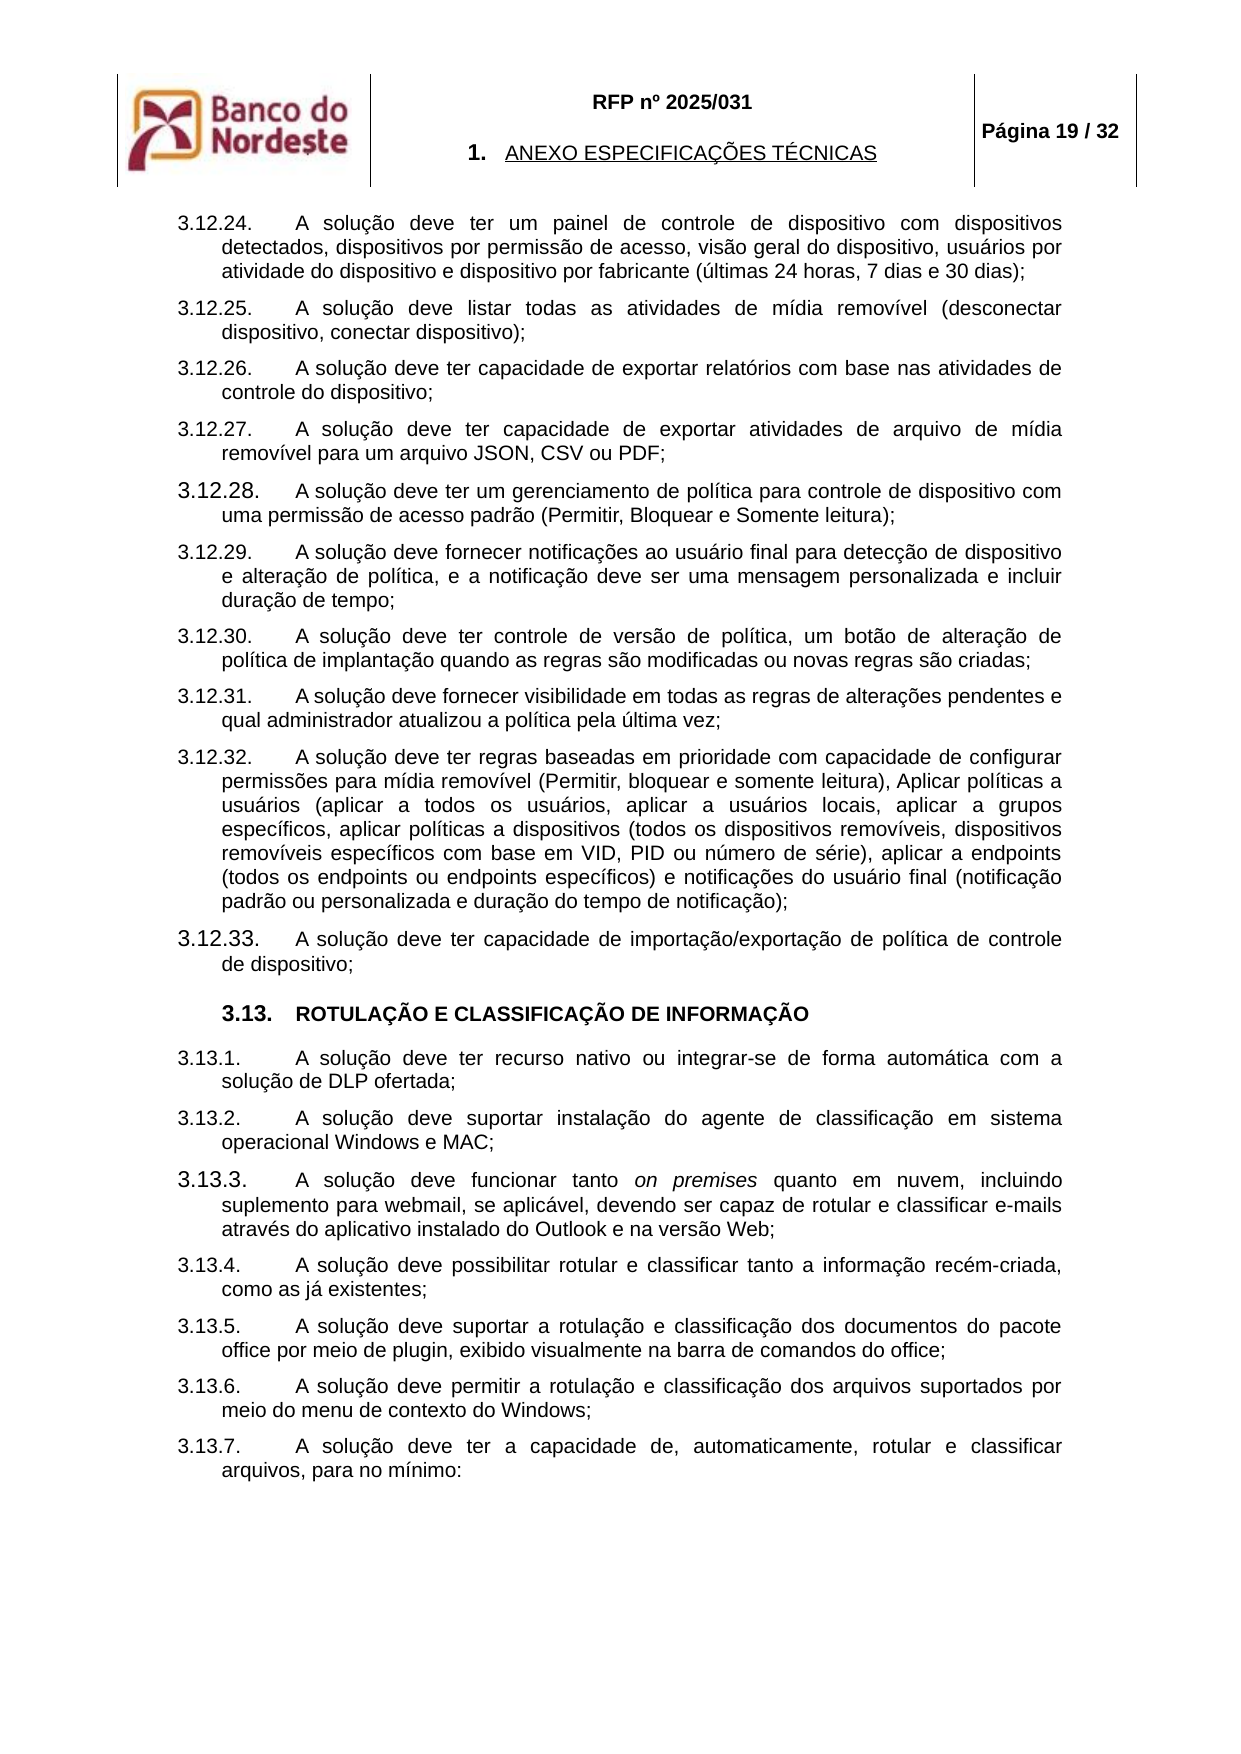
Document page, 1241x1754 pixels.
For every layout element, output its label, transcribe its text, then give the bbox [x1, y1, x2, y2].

list A solução deve ter regras baseadas em prioridade com capacidade de configurar permissões para mídia removível (Permitir, bloquear e somente leitura), Aplicar políticas a usuários (aplicar a todos os usuários, aplicar a usuários locais, aplicar a grupos específicos, aplicar políticas a dispositivos (todos os dispositivos removíveis, dispositivos removíveis específicos com base em VID, PID ou número de série), aplicar a endpoints (todos os endpoints ou endpoints específicos) e notificações do usuário final (notificação padrão ou personalizada e duração do tempo de notificação); [177, 745, 1063, 912]
list A solução deve fornecer notificações ao usuário final para detecção de dispositivo e alteração de política, e a notificação deve ser uma mensagem personalizada e incluir duração de tempo; [177, 539, 1063, 611]
list A solução deve permitir a rotulação e classificação dos arquivos suportados por meio do menu de contexto do Windows; [177, 1374, 1063, 1422]
list A solução deve suportar instalação do agente de classificação em sistema operacional Windows e MAC; [177, 1106, 1063, 1154]
list A solução deve ter controle de versão de política, um botão de alteração de política de implantação quando as regras são modificadas ou novas regras são criadas; [177, 624, 1063, 672]
list A solução deve ter um painel de controle de dispositivo com dispositivos detectados, dispositivos por permissão de acesso, visão geral do dispositivo, usuários por atividade do dispositivo e dispositivo por fabricante (últimas 24 horas, 7 dias e 30 dias); [177, 211, 1063, 283]
list A solução deve ter capacidade de importação/exportação de política de controle de dispositivo; [177, 925, 1063, 975]
list A solução deve fornecer visibilidade em todas as regras de alterações pendentes e qual administrador atualizou a política pela última vez; [177, 684, 1063, 732]
list A solução deve ter a capacidade de, automaticamente, rotular e classificar arquivos, para no mínimo: [177, 1434, 1063, 1482]
list A solução deve ter recurso nativo ou integrar-se de forma automática com a solução de DLP ofertada; [177, 1045, 1063, 1093]
list A solução deve suportar a rotulação e classificação dos documentos do pacote office por meio de plugin, exibido visualmente na barra de comandos do office; [177, 1313, 1063, 1361]
list ROTULAÇÃO E CLASSIFICAÇÃO DE INFORMAÇÃO [222, 1000, 1063, 1027]
list A solução deve listar todas as atividades de mídia removível (desconectar dispositivo, conectar dispositivo); [177, 296, 1063, 343]
list A solução deve funcionar tanto on premises quanto em nuvem, incluindo suplemento para webmail, se aplicável, devendo ser capaz de rotular e classificar e-mails através do aplicativo instalado do Outlook e na versão Web; [177, 1166, 1063, 1241]
list A solução deve ter um gerenciamento de política para controle de dispositivo com uma permissão de acesso padrão (Permitir, Bloquear e Somente leitura); [177, 477, 1063, 527]
list A solução deve ter capacidade de exportar relatórios com base nas atividades de controle do dispositivo; [177, 356, 1063, 404]
list A solução deve ter capacidade de exportar atividades de arquivo de mídia removível para um arquivo JSON, CSV ou PDF; [177, 416, 1063, 464]
list A solução deve possibilitar rotular e classificar tanto a informação recém-criada, como as já existentes; [177, 1253, 1063, 1301]
